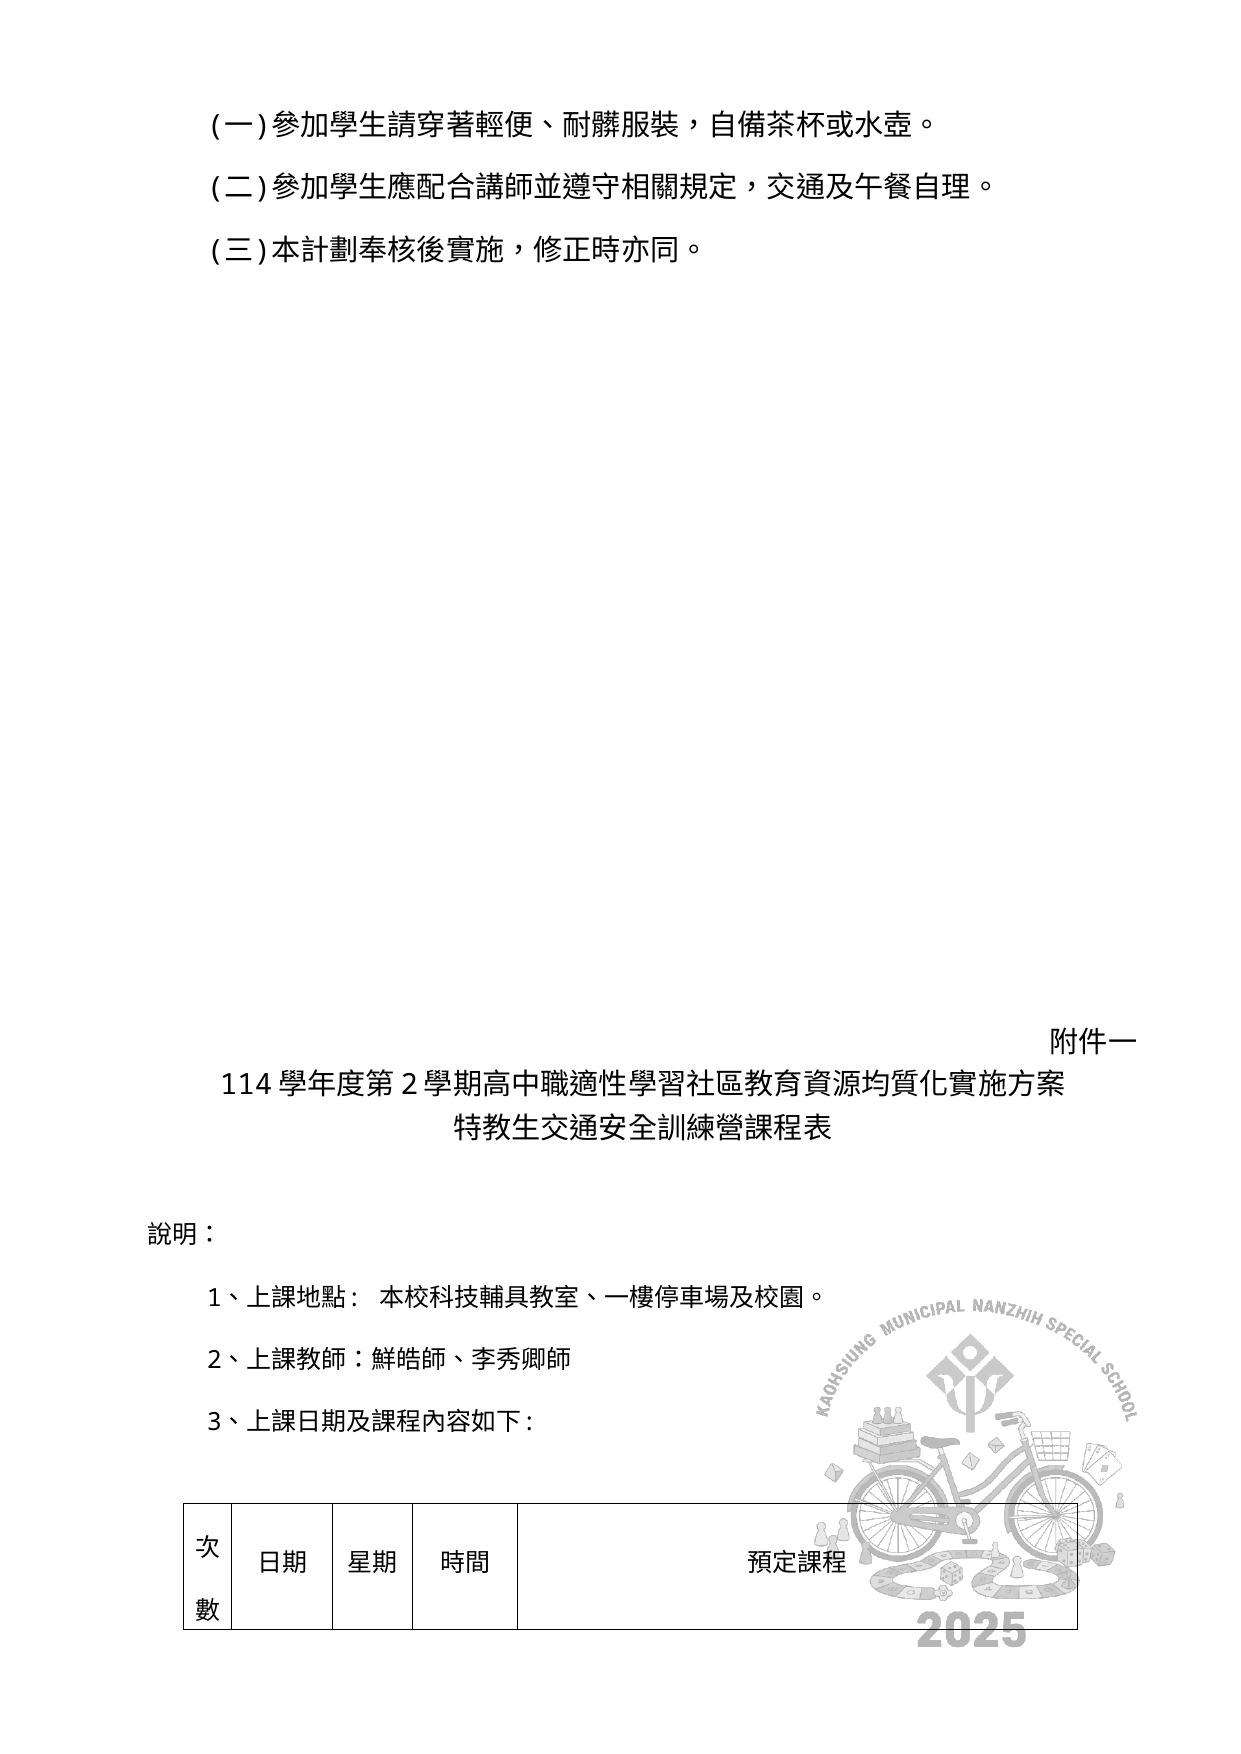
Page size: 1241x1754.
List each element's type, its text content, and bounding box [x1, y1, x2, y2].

text 2、上課教師：鮮皓師、李秀卿師 [148, 1316, 1137, 1378]
text 附件一 [148, 1018, 1137, 1061]
text 114學年度第2學期高中職適性學習社區教育資源均質化實施方案 [148, 1061, 1137, 1103]
table_header 日期 [232, 1504, 332, 1629]
text 說明： [148, 1191, 1153, 1253]
table_header 次數 [184, 1504, 231, 1629]
text 特教生交通安全訓練營課程表 [148, 1103, 1137, 1147]
text 3、上課日期及課程內容如下: [148, 1378, 1137, 1441]
table_header 星期 [333, 1504, 412, 1629]
text (二)參加學生應配合講師並遵守相關規定，交通及午餐自理。 [207, 143, 1137, 206]
text (三)本計劃奉核後實施，修正時亦同。 [207, 206, 1137, 268]
table_header 時間 [413, 1504, 517, 1629]
text (一)參加學生請穿著輕便、耐髒服裝，自備茶杯或水壺。 [207, 81, 1137, 143]
table_header 預定課程 [518, 1504, 1077, 1629]
text 1、上課地點: 本校科技輔具教室、一樓停車場及校園。 [148, 1253, 1153, 1316]
